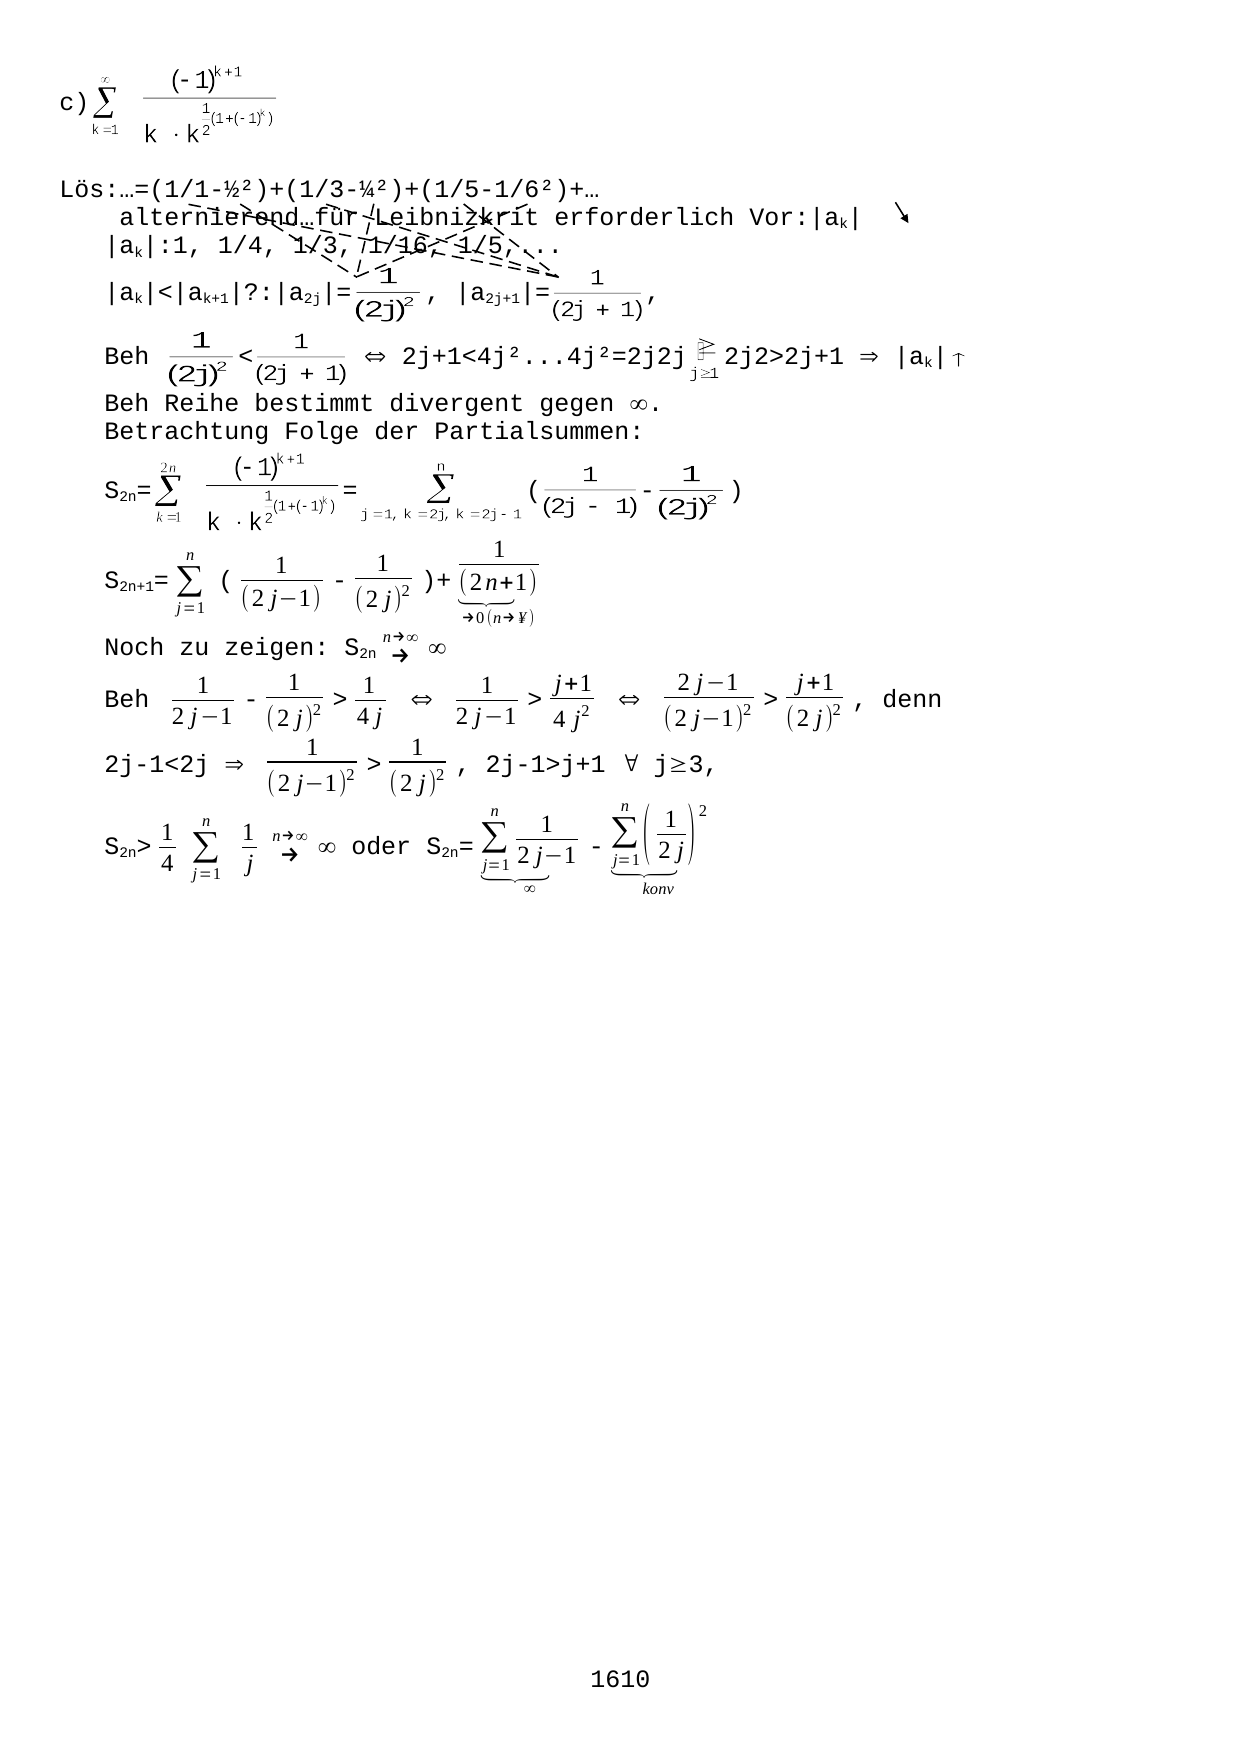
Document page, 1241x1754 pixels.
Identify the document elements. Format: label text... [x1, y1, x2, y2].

text Noch zu zeigen: S2n [59, 628, 1181, 669]
text alternierend…für Leibnizkrit erforderlich Vor:|ak| [465, 205, 1181, 233]
text S2n> oder S2n=- [59, 798, 1181, 898]
text Beh <  2j+1<4j²...4j²=2j2j2j2>2j+1  |ak| [59, 326, 1181, 390]
text alternierend…für Leibnizkrit erforderlich Vor:|ak| [59, 205, 474, 233]
text 2j-1<2j  >, 2j-1>j+1  j3, [59, 733, 1181, 798]
text S2n+1=(-)+ [59, 536, 1181, 628]
text Beh ->  >  >, denn [59, 669, 1181, 733]
text Beh Reihe bestimmt divergent gegen . [59, 390, 1181, 419]
text |ak|:1, 1/4, 1/3, 1/16, 1/5,... [59, 233, 1181, 261]
text Betrachtung Folge der Partialsummen: [59, 419, 1181, 447]
text |ak|<|ak+1|?:|a2j|=, |a2j+1|=, [59, 261, 1181, 326]
text c) [59, 59, 1181, 148]
text Lös:…=(1/1-½²)+(1/3-¼²)+(1/5-1/6²)+… [59, 176, 1181, 205]
text S2n==(-) [59, 447, 1181, 536]
